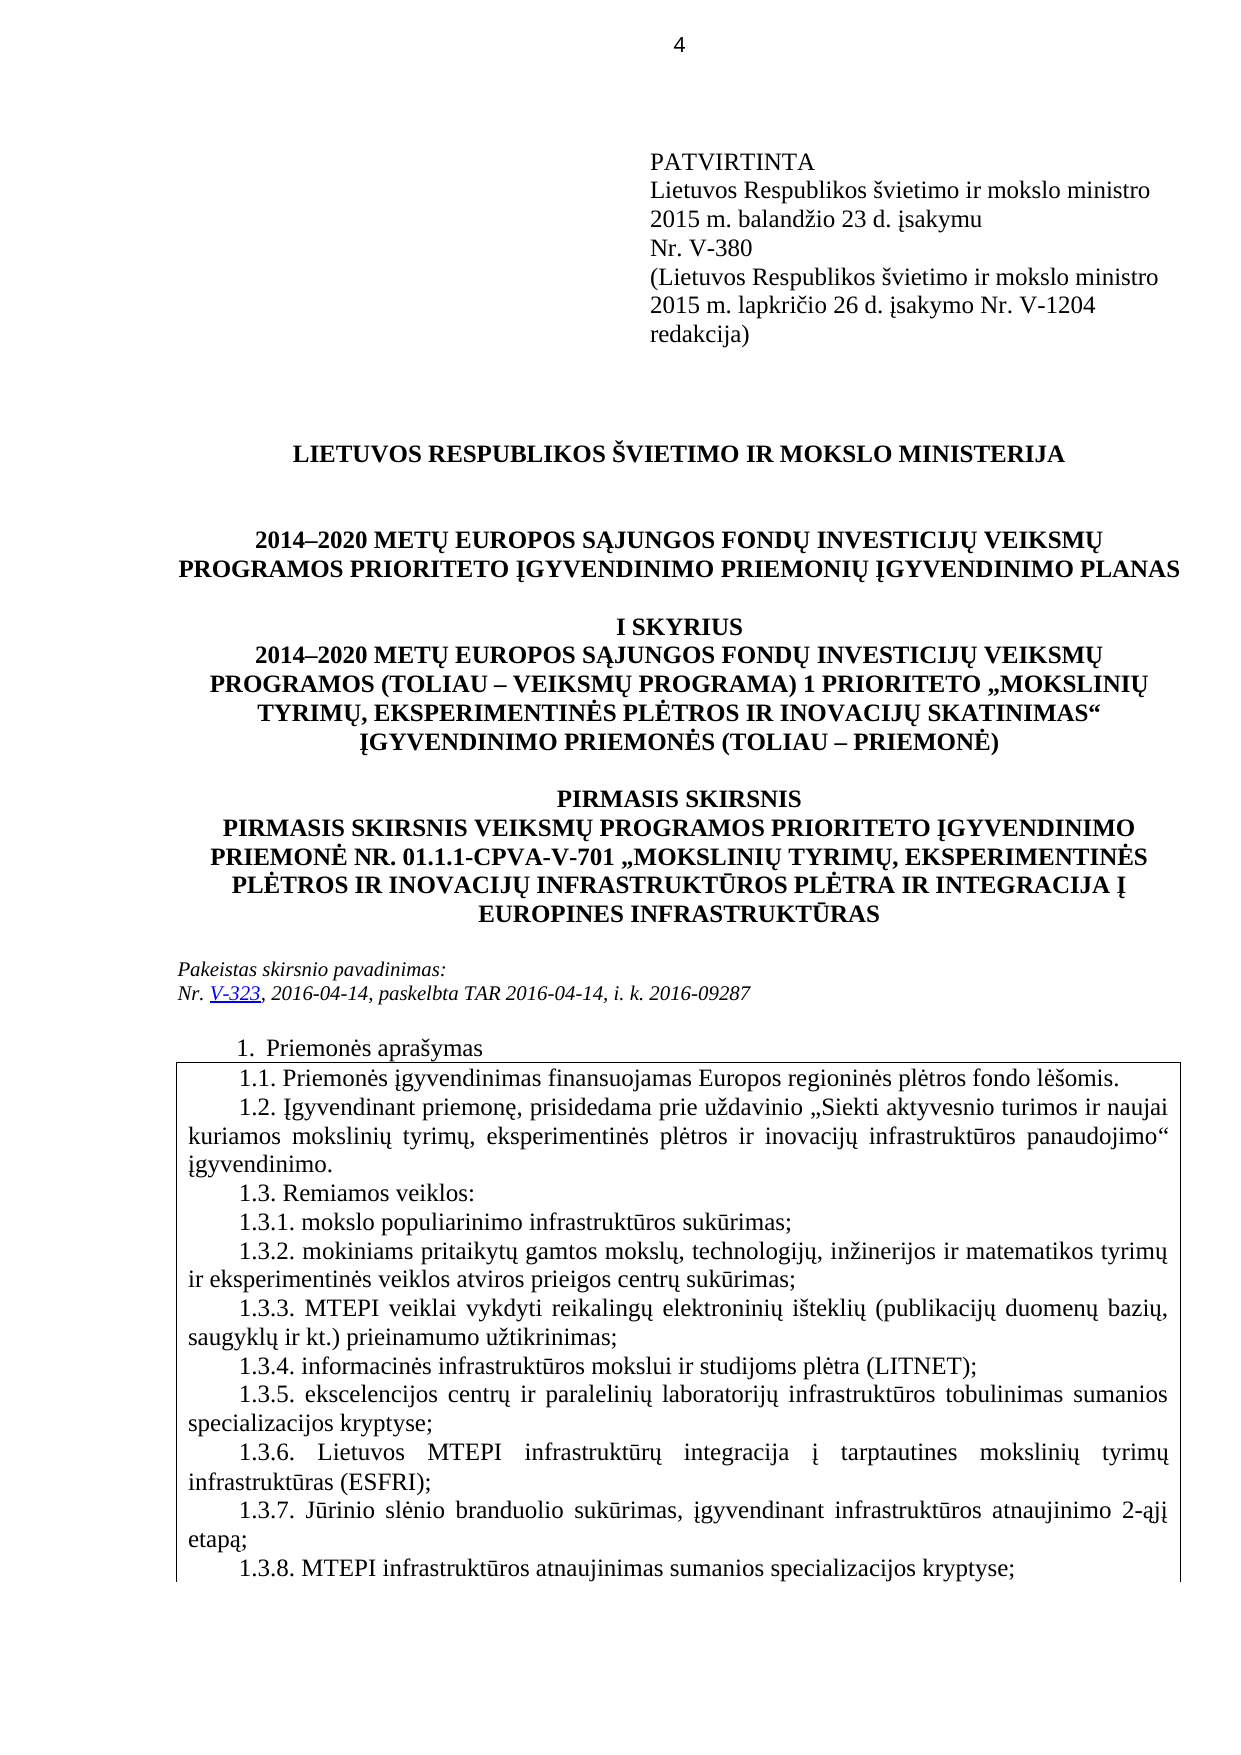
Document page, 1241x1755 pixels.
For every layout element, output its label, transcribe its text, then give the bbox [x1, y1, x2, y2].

table_cell 1.2. Įgyvendinant priemonę, prisidedama prie uždavinio „Siekti aktyvesnio turimos ir naujai kuriamos mokslinių tyrimų, eksperimentinės plėtros ir inovacijų infrastruktūros panaudojimo“ įgyvendinimo. [177, 1092, 1180, 1178]
text PIRMASIS SKIRSNIS VEIKSMŲ PROGRAMOS PRIORITETO ĮGYVENDINIMO PRIEMONĖ NR. 01.1.1-CPVA-V-701 „MOKSLINIŲ TYRIMŲ, EKSPERIMENTINĖS PLĖTROS IR INOVACIJŲ INFRASTRUKTŪROS PLĖTRA IR INTEGRACIJA Į EUROPINES INFRASTRUKTŪRAS [177, 813, 1181, 928]
text 2014–2020 METŲ EUROPOS SĄJUNGOS FONDŲ INVESTICIJŲ VEIKSMŲ PROGRAMOS (TOLIAU – VEIKSMŲ PROGRAMA) 1 PRIORITETO „MOKSLINIŲ TYRIMŲ, EKSPERIMENTINĖS PLĖTROS IR INOVACIJŲ SKATINIMAS“ ĮGYVENDINIMO PRIEMONĖS (TOLIAU – PRIEMONĖ) [177, 640, 1181, 755]
text 2015 m. lapkričio 26 d. įsakymo Nr. V-1204 redakcija) [650, 291, 1181, 348]
table_cell 1.3. Remiamos veiklos: 1.3.1. mokslo populiarinimo infrastruktūros sukūrimas; 1.3.2. mokiniams pritaikytų gamtos mokslų, technologijų, inžinerijos ir matematikos tyrimų ir eksperimentinės veiklos atviros prieigos centrų sukūrimas; 1.3.3. MTEPI veiklai vykdyti reikalingų elektroninių išteklių (publikacijų duomenų bazių, saugyklų ir kt.) prieinamumo užtikrinimas; 1.3.4. informacinės infrastruktūros mokslui ir studijoms plėtra (LITNET); 1.3.5. ekscelencijos centrų ir paralelinių laboratorijų infrastruktūros tobulinimas sumanios specializacijos kryptyse; 1.3.6. Lietuvos MTEPI infrastruktūrų integracija į tarptautines mokslinių tyrimų infrastruktūras (ESFRI); 1.3.7. Jūrinio slėnio branduolio sukūrimas, įgyvendinant infrastruktūros atnaujinimo 2-ąjį etapą; 1.3.8. MTEPI infrastruktūros atnaujinimas sumanios specializacijos kryptyse; [177, 1178, 1180, 1582]
text I SKYRIUS [177, 612, 1181, 640]
text 2015 m. balandžio 23 d. įsakymu [650, 204, 1181, 233]
table_header 1.1. Priemonės įgyvendinimas finansuojamas Europos regioninės plėtros fondo lėšomis. [177, 1063, 1180, 1092]
text Pakeistas skirsnio pavadinimas: [177, 957, 1181, 981]
text (Lietuvos Respublikos švietimo ir mokslo ministro [650, 262, 1181, 291]
text Nr. V-323, 2016-04-14, paskelbta TAR 2016-04-14, i. k. 2016-09287 [177, 981, 1181, 1005]
text 2014–2020 METŲ EUROPOS SĄJUNGOS FONDŲ INVESTICIJŲ VEIKSMŲ PROGRAMOS PRIORITETO ĮGYVENDINIMO Priemonių įgyvendinimo planas [177, 525, 1181, 583]
text 1. Priemonės aprašymas [236, 1033, 1181, 1062]
text PIRMASIS SKIRSNIS [177, 784, 1181, 813]
text PATVIRTINTA [650, 147, 1181, 176]
text Nr. V-380 [650, 233, 1181, 262]
text Lietuvos Respublikos švietimo ir mokslo ministro [650, 176, 1181, 204]
text LIETUVOS RESPUBLIKOS ŠVIETIMO IR MOKSLO MINISTERIJA [177, 439, 1181, 468]
